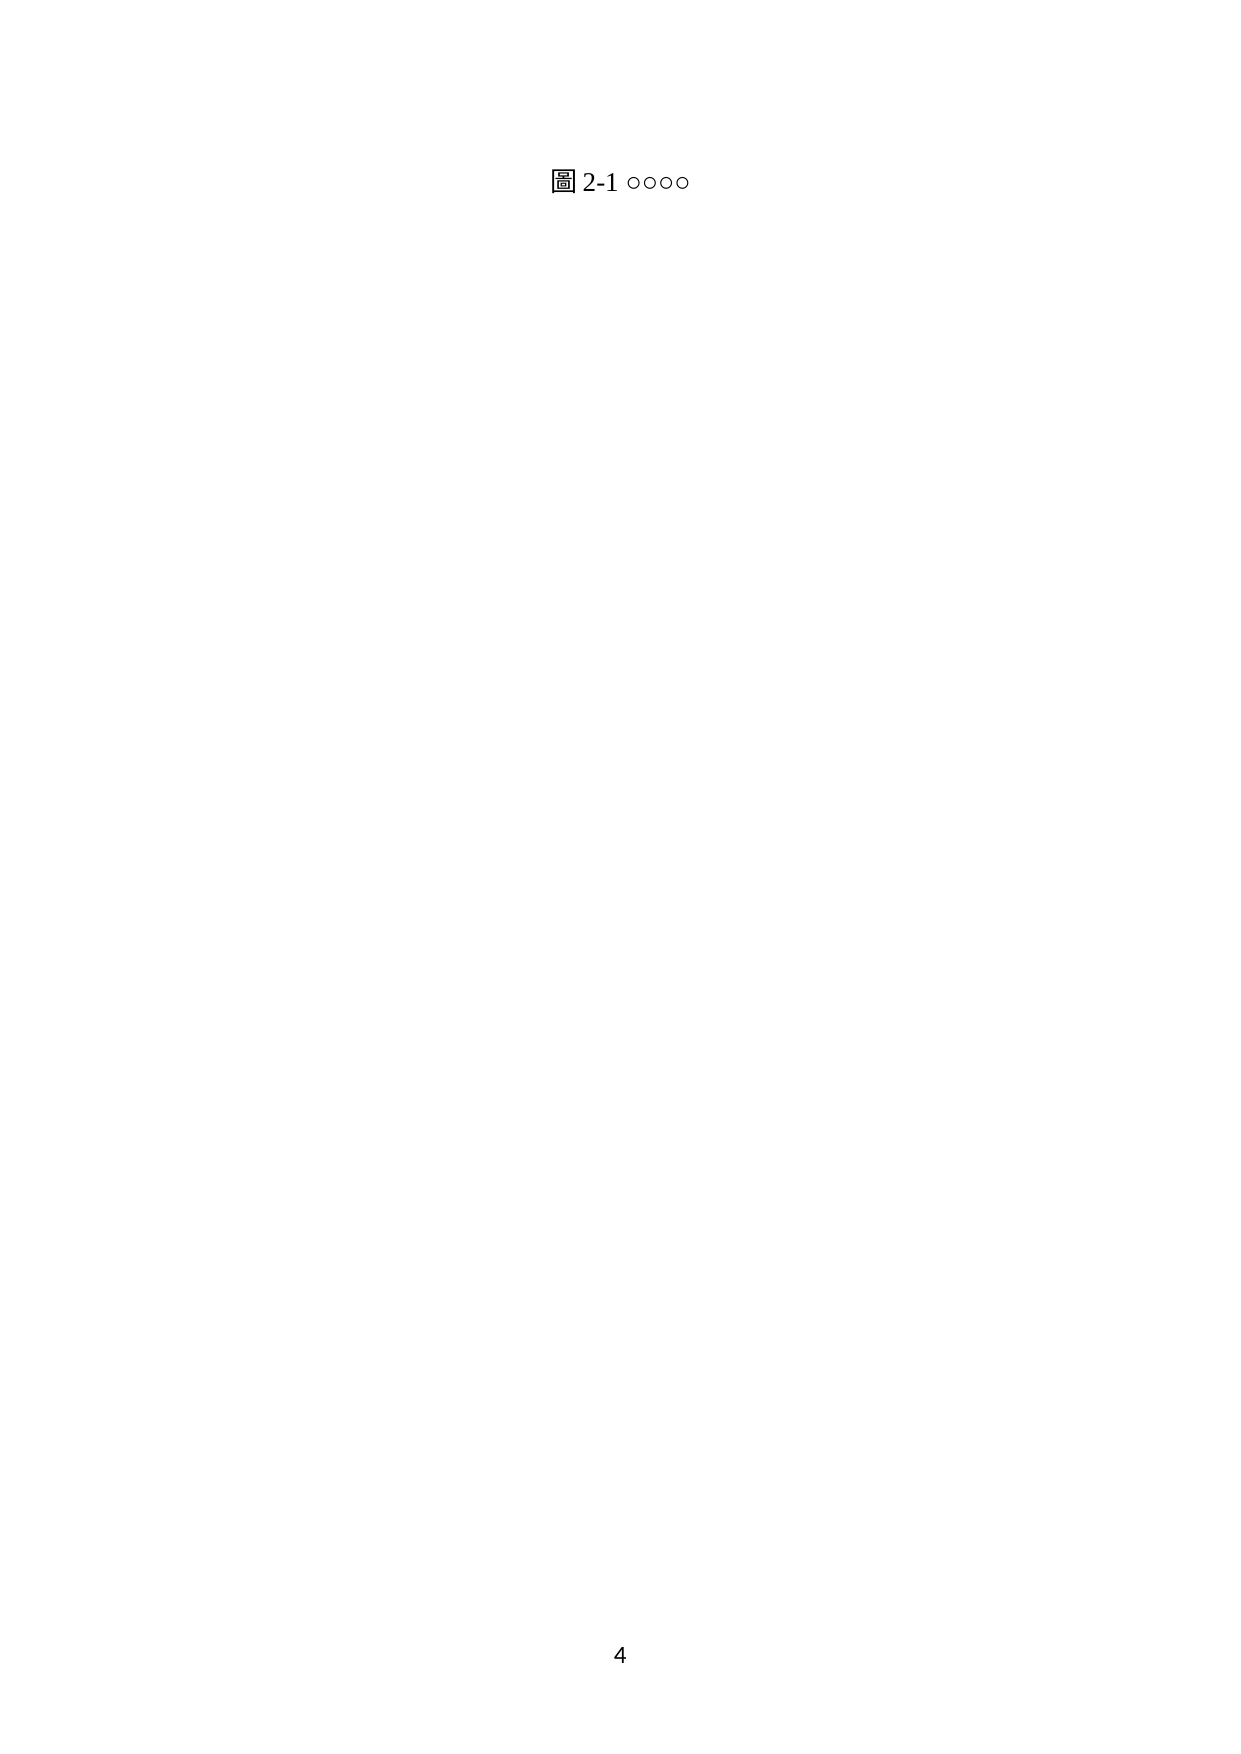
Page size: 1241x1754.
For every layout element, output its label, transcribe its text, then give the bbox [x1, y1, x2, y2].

text 圖2-1 ○○○○ [89, 138, 1152, 201]
